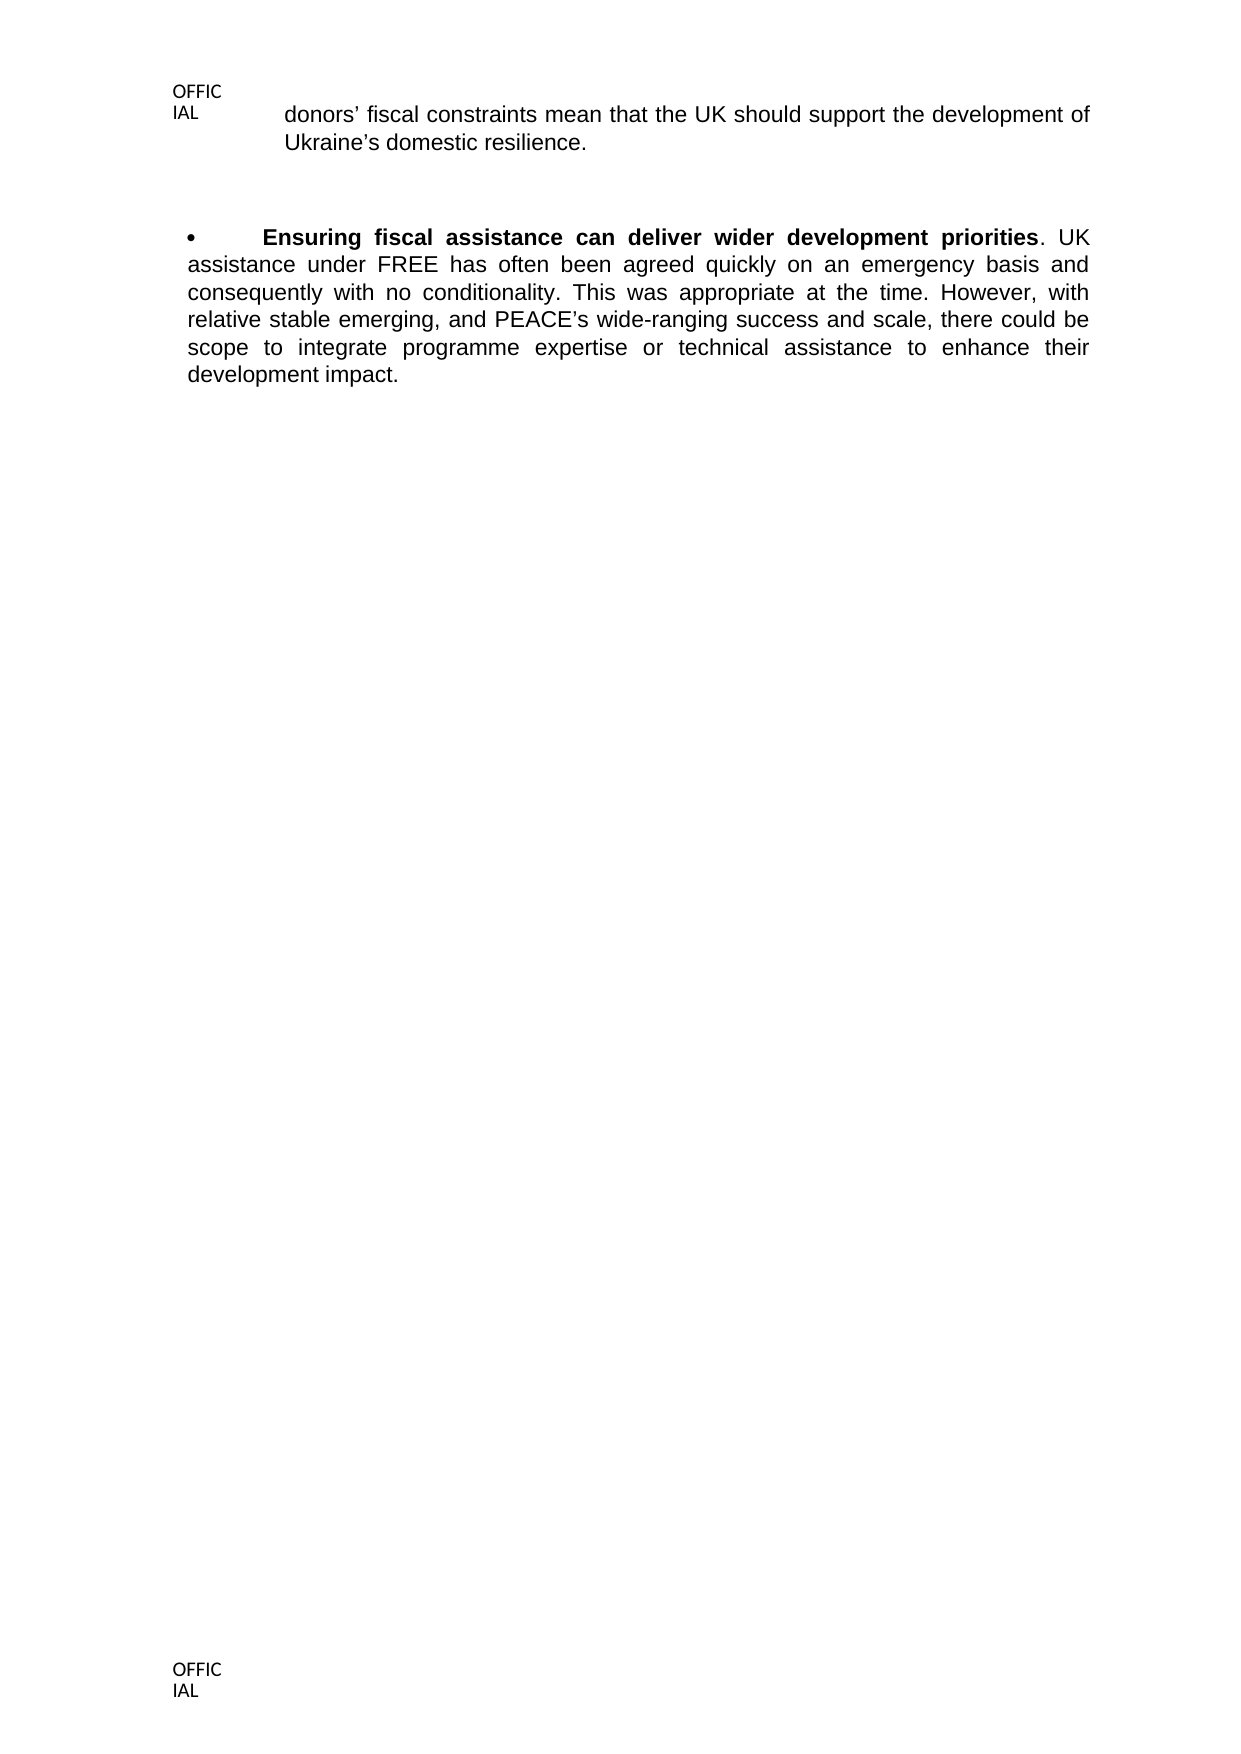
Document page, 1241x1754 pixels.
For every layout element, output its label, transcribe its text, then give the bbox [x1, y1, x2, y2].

list Ensuring fiscal assistance can deliver wider development priorities. UK assistance under FREE has often been agreed quickly on an emergency basis and consequently with no conditionality. This was appropriate at the time. However, with relative stable emerging, and PEACE’s wide-ranging success and scale, there could be scope to integrate programme expertise or technical assistance to enhance their development impact. [187, 224, 1090, 388]
list Enhancing Ukraine’s self-sufficiency should be pursued alongside fiscal support. This review observes that high uncertainty, risks to Ukraine resilience and donors’ fiscal constraints mean that the UK should support the development of Ukraine’s domestic resilience. [187, 102, 1090, 155]
